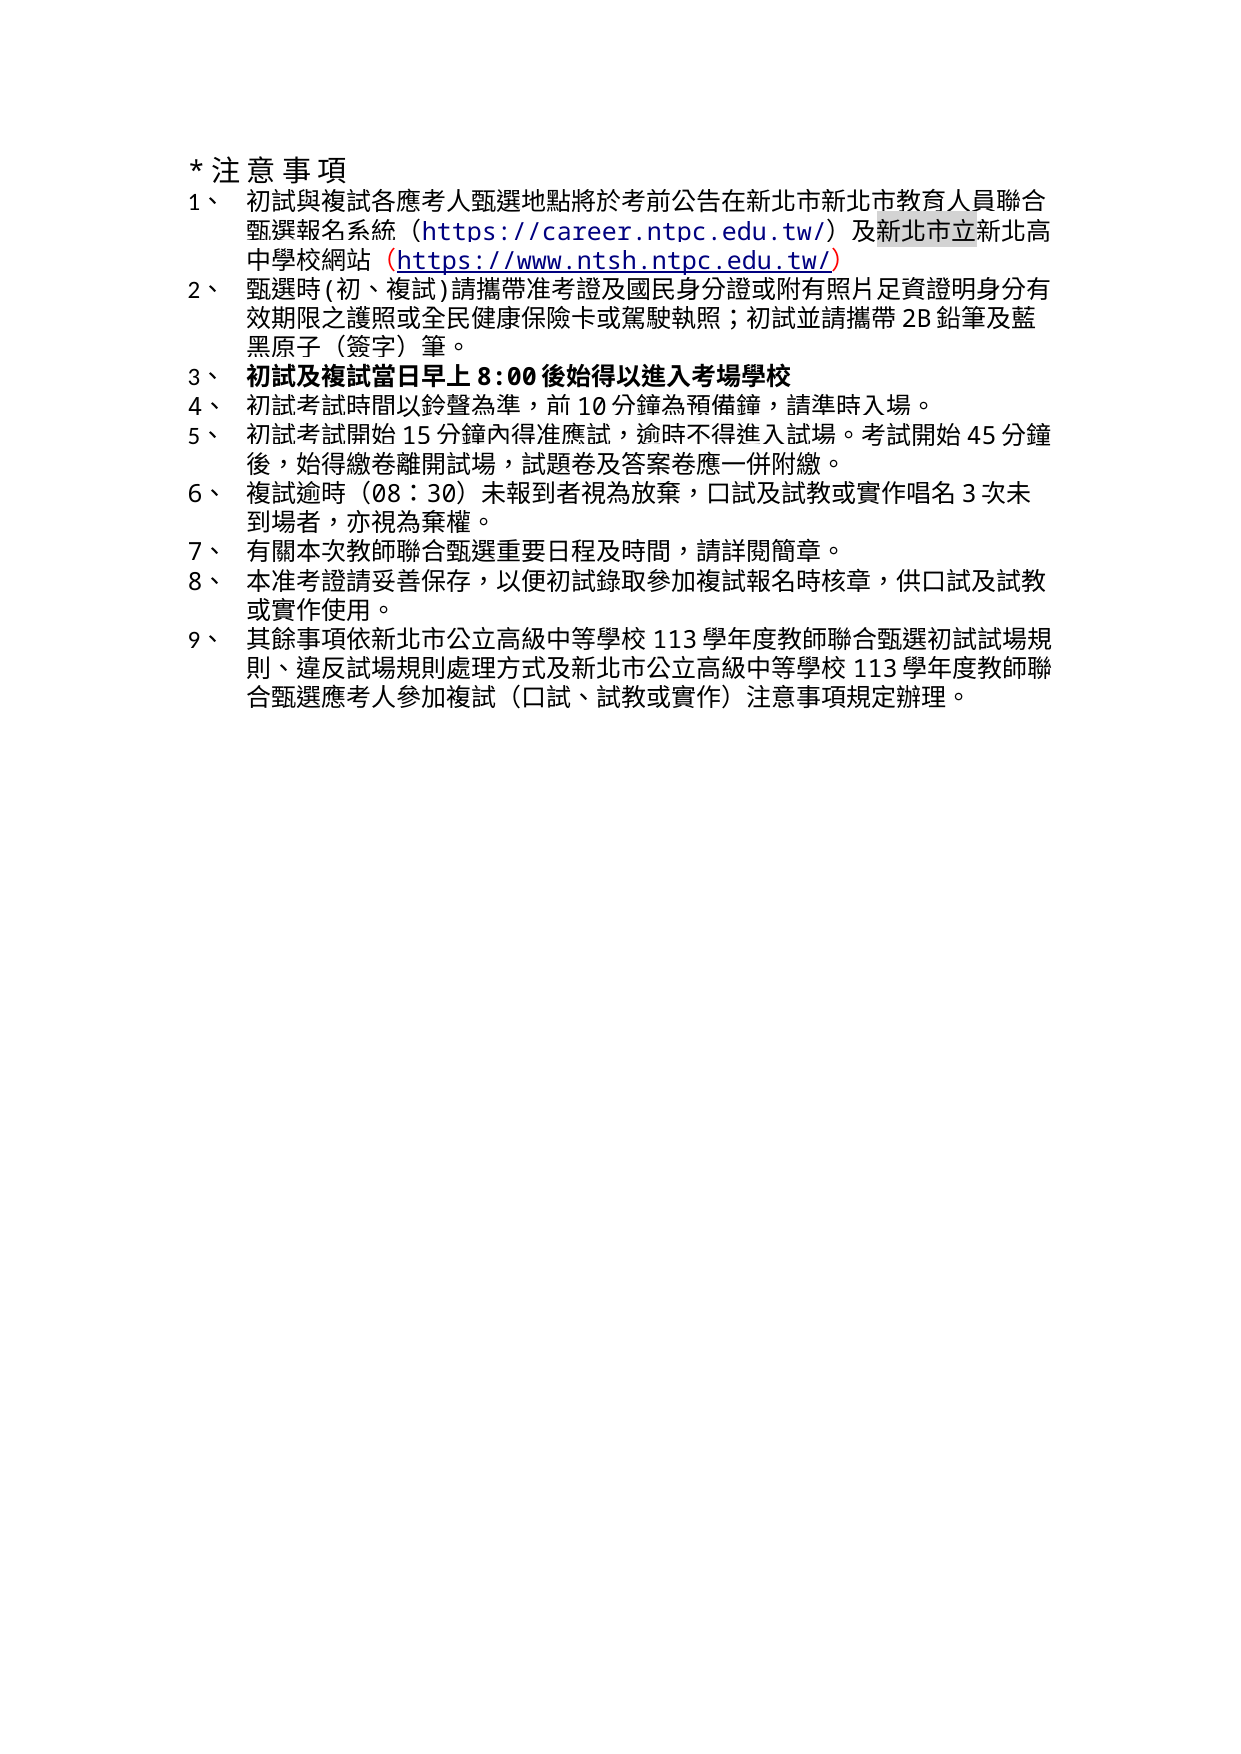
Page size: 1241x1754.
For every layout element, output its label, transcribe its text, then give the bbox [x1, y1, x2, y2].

list 本准考證請妥善保存，以便初試錄取參加複試報名時核章，供口試及試教或實作使用。 [187, 567, 1053, 625]
list 初試及複試當日早上8:00後始得以進入考場學校 [187, 362, 1053, 392]
list 初試與複試各應考人甄選地點將於考前公告在新北市新北市教育人員聯合甄選報名系統（https://career.ntpc.edu.tw/）及新北市立新北高中學校網站（https://www.ntsh.ntpc.edu.tw/） [187, 187, 1053, 275]
list 甄選時(初、複試)請攜帶准考證及國民身分證或附有照片足資證明身分有效期限之護照或全民健康保險卡或駕駛執照；初試並請攜帶2B鉛筆及藍黑原子（簽字）筆。 [187, 275, 1053, 362]
text *注意事項 [187, 158, 1053, 187]
list 有關本次教師聯合甄選重要日程及時間，請詳閱簡章。 [187, 537, 1053, 567]
list 其餘事項依新北市公立高級中等學校113學年度教師聯合甄選初試試場規則、違反試場規則處理方式及新北市公立高級中等學校113學年度教師聯合甄選應考人參加複試（口試、試教或實作）注意事項規定辦理。 [187, 625, 1053, 712]
list 初試考試開始15分鐘內得准應試，逾時不得進入試場。考試開始45分鐘後，始得繳卷離開試場，試題卷及答案卷應一併附繳。 [187, 421, 1053, 479]
list 複試逾時（08：30）未報到者視為放棄，口試及試教或實作唱名3次未到場者，亦視為棄權。 [187, 479, 1053, 537]
list 初試考試時間以鈴聲為準，前10分鐘為預備鐘，請準時入場。 [187, 392, 1053, 421]
